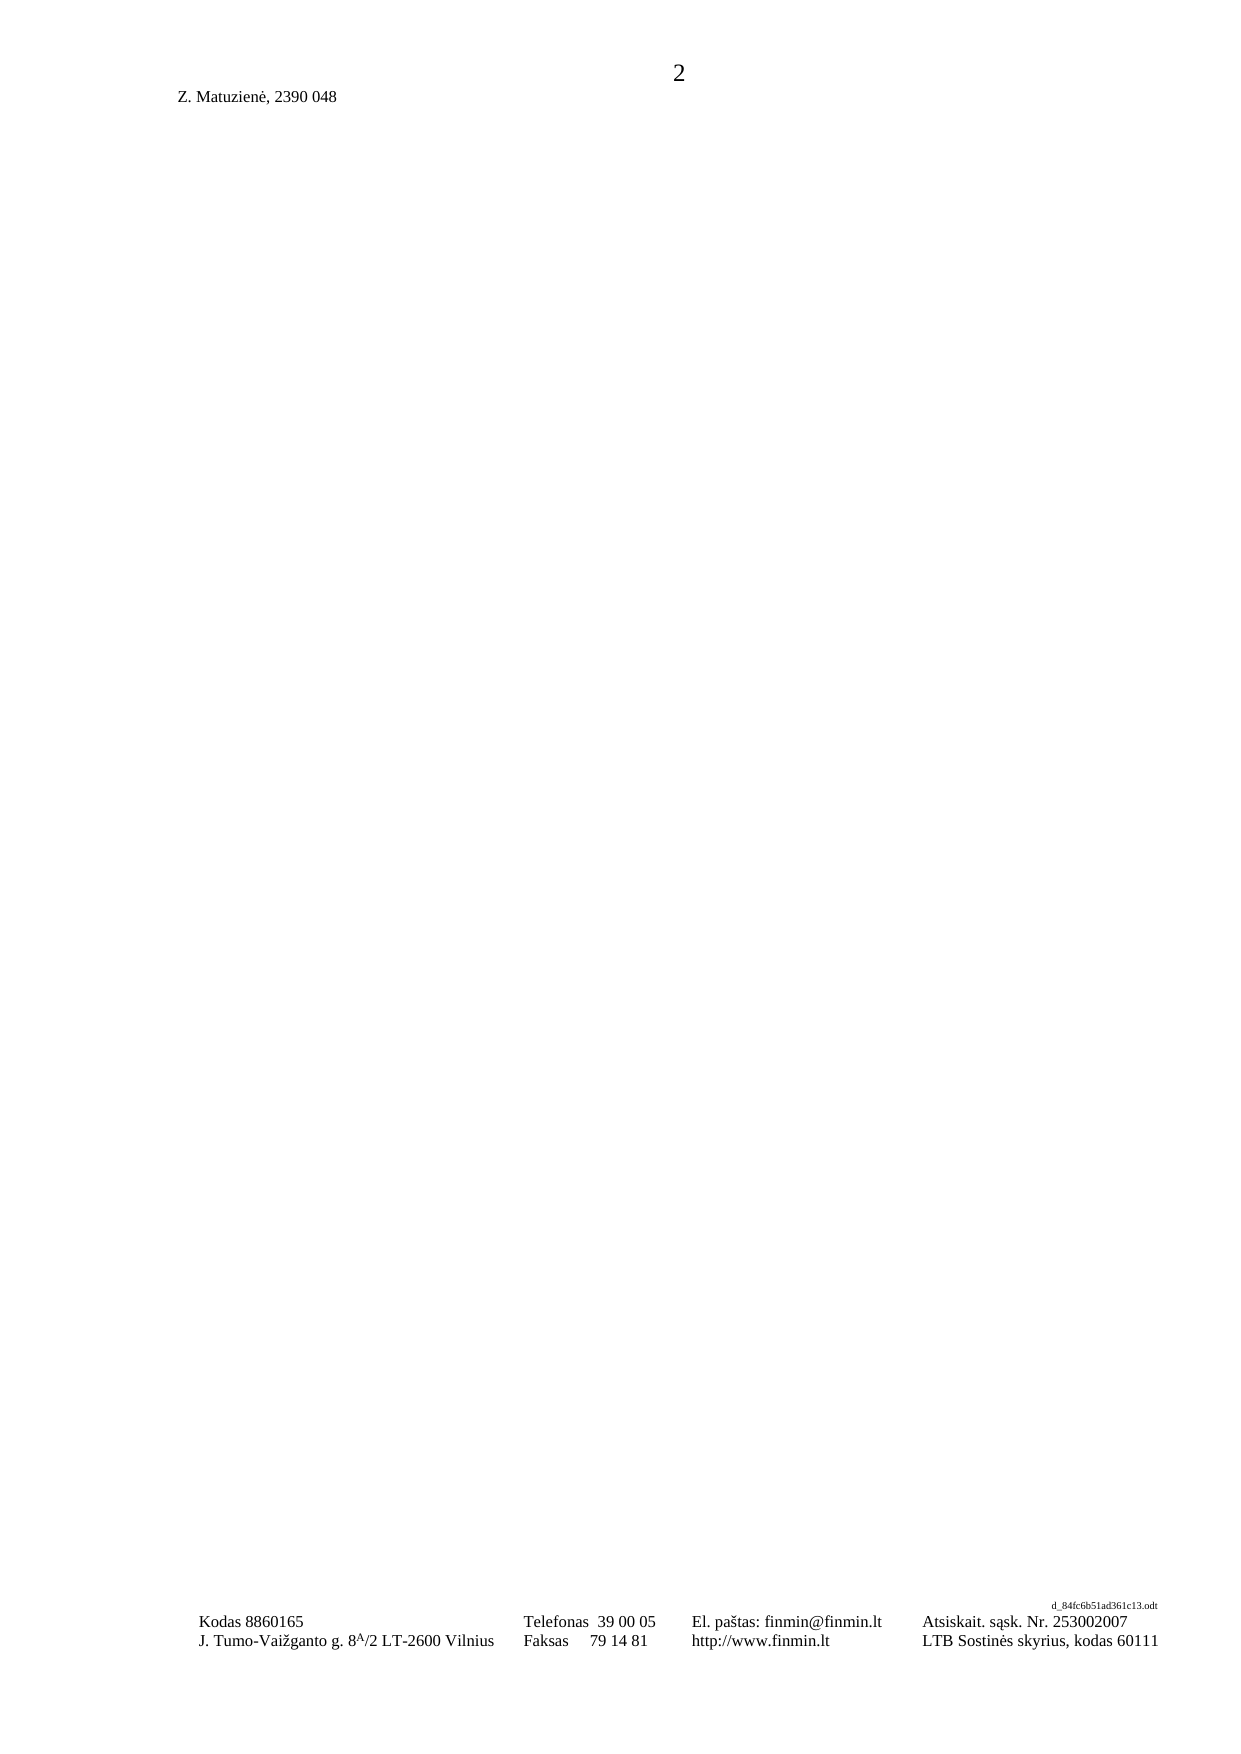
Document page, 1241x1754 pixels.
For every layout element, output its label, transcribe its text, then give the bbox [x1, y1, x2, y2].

text Z. Matuzienė, 2390 048 [177, 87, 1181, 106]
